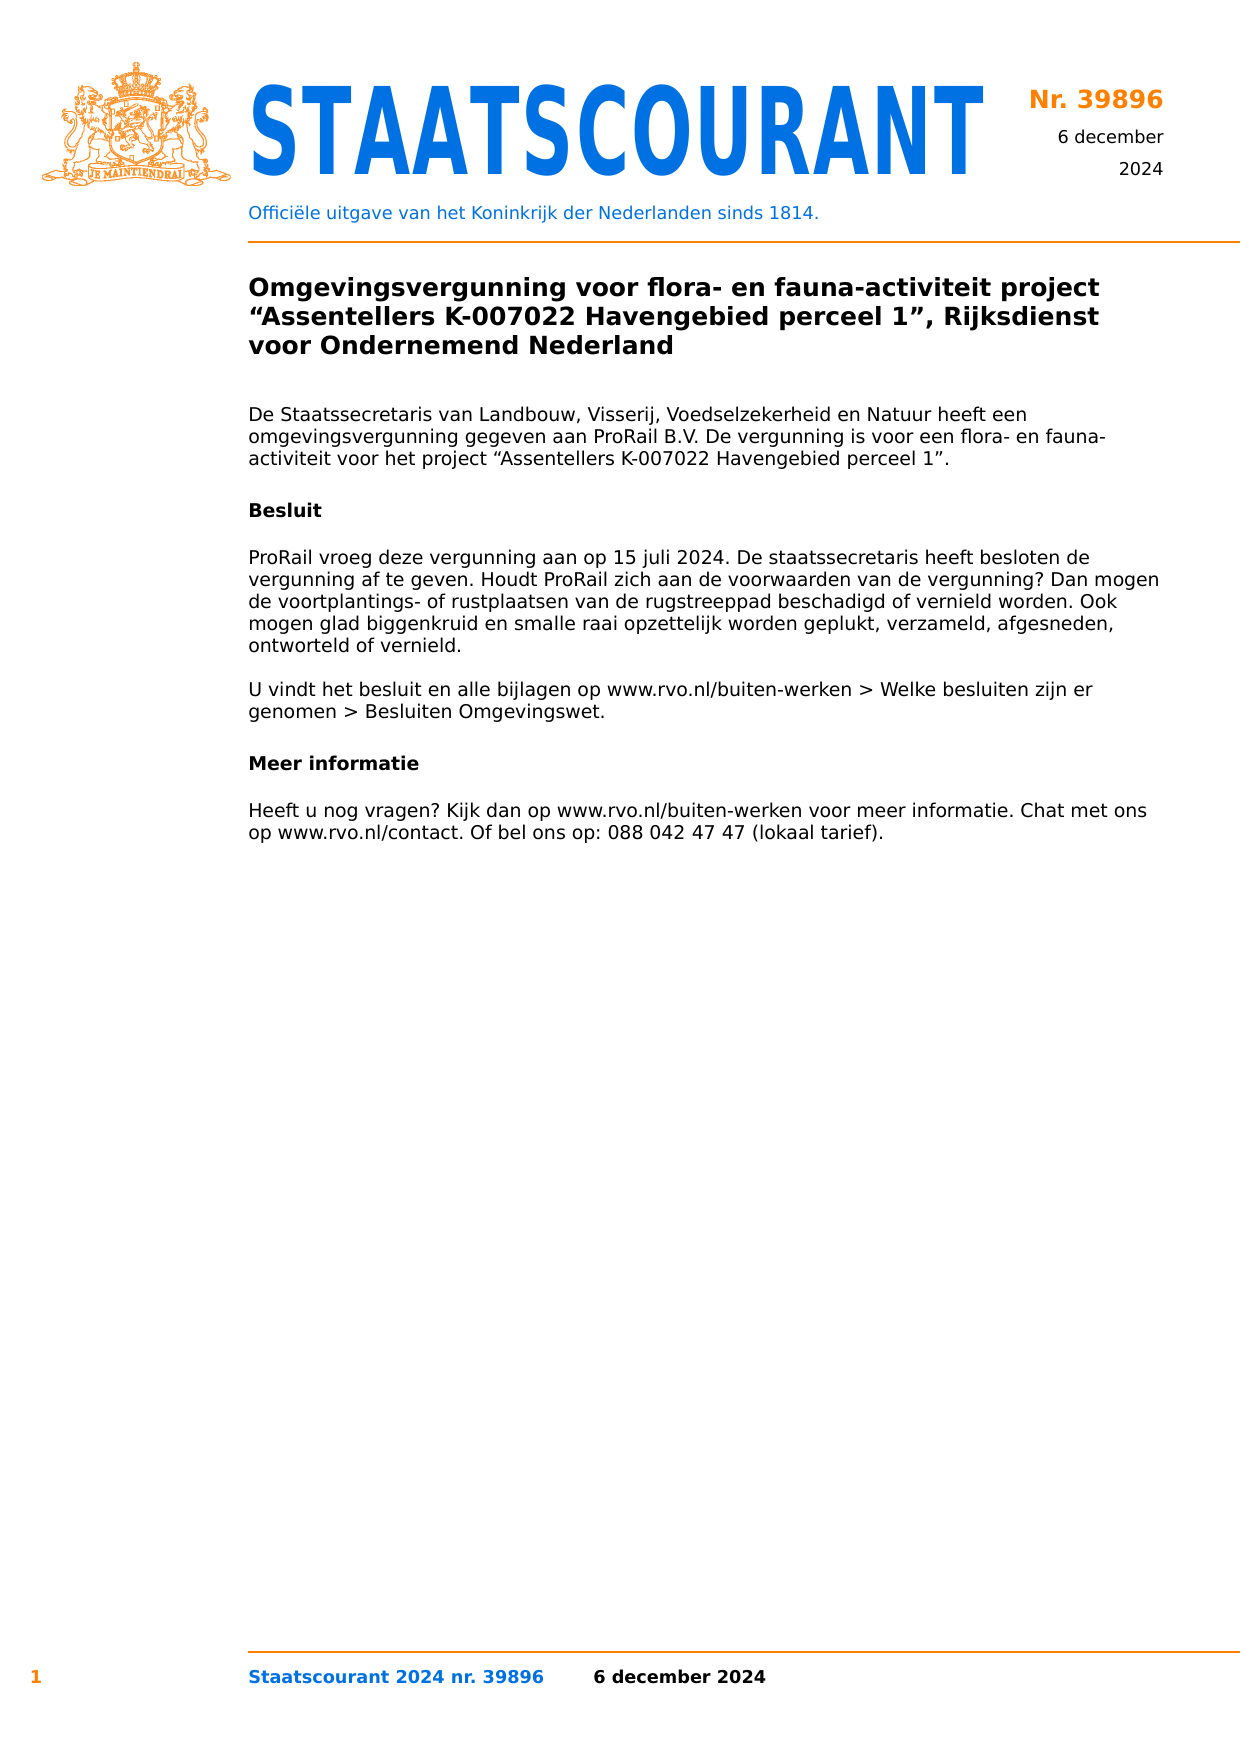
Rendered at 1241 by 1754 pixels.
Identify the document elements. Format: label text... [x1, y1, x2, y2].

table_header Nr. 39896 [998, 62, 1240, 121]
picture [41, 62, 231, 186]
table_header STAATSCOURANT [248, 62, 998, 203]
text Heeft u nog vragen? Kijk dan op www.rvo.nl/buiten-werken voor meer informatie. Chat met ons op www.rvo.nl/contact. Of bel ons op: 088 042 47 47 (lokaal tarief). [248, 800, 1163, 844]
text De Staatssecretaris van Landbouw, Visserij, Voedselzekerheid en Natuur heeft een omgevingsvergunning gegeven aan ProRail B.V. De vergunning is voor een flora- en fauna-activiteit voor het project “Assentellers K-007022 Havengebied perceel 1”. [248, 404, 1163, 470]
table_header [25, 62, 248, 241]
table_cell 2024 [998, 153, 1240, 203]
table_cell Officiële uitgave van het Koninkrijk der Nederlanden sinds 1814. [248, 203, 1240, 241]
text U vindt het besluit en alle bijlagen op www.rvo.nl/buiten-werken > Welke besluiten zijn er genomen > Besluiten Omgevingswet. [248, 679, 1163, 723]
table_cell 6 december [998, 121, 1240, 153]
subtitle Besluit [248, 500, 1163, 522]
subtitle Meer informatie [248, 753, 1163, 775]
subtitle Omgevingsvergunning voor flora- en fauna-activiteit project “Assentellers K-007022 Havengebied perceel 1”, Rijksdienst voor Ondernemend Nederland [248, 273, 1163, 361]
text ProRail vroeg deze vergunning aan op 15 juli 2024. De staatssecretaris heeft besloten de vergunning af te geven. Houdt ProRail zich aan de voorwaarden van de vergunning? Dan mogen de voortplantings- of rustplaatsen van de rugstreeppad beschadigd of vernield worden. Ook mogen glad biggenkruid en smalle raai opzettelijk worden geplukt, verzameld, afgesneden, ontworteld of vernield. [248, 547, 1163, 657]
